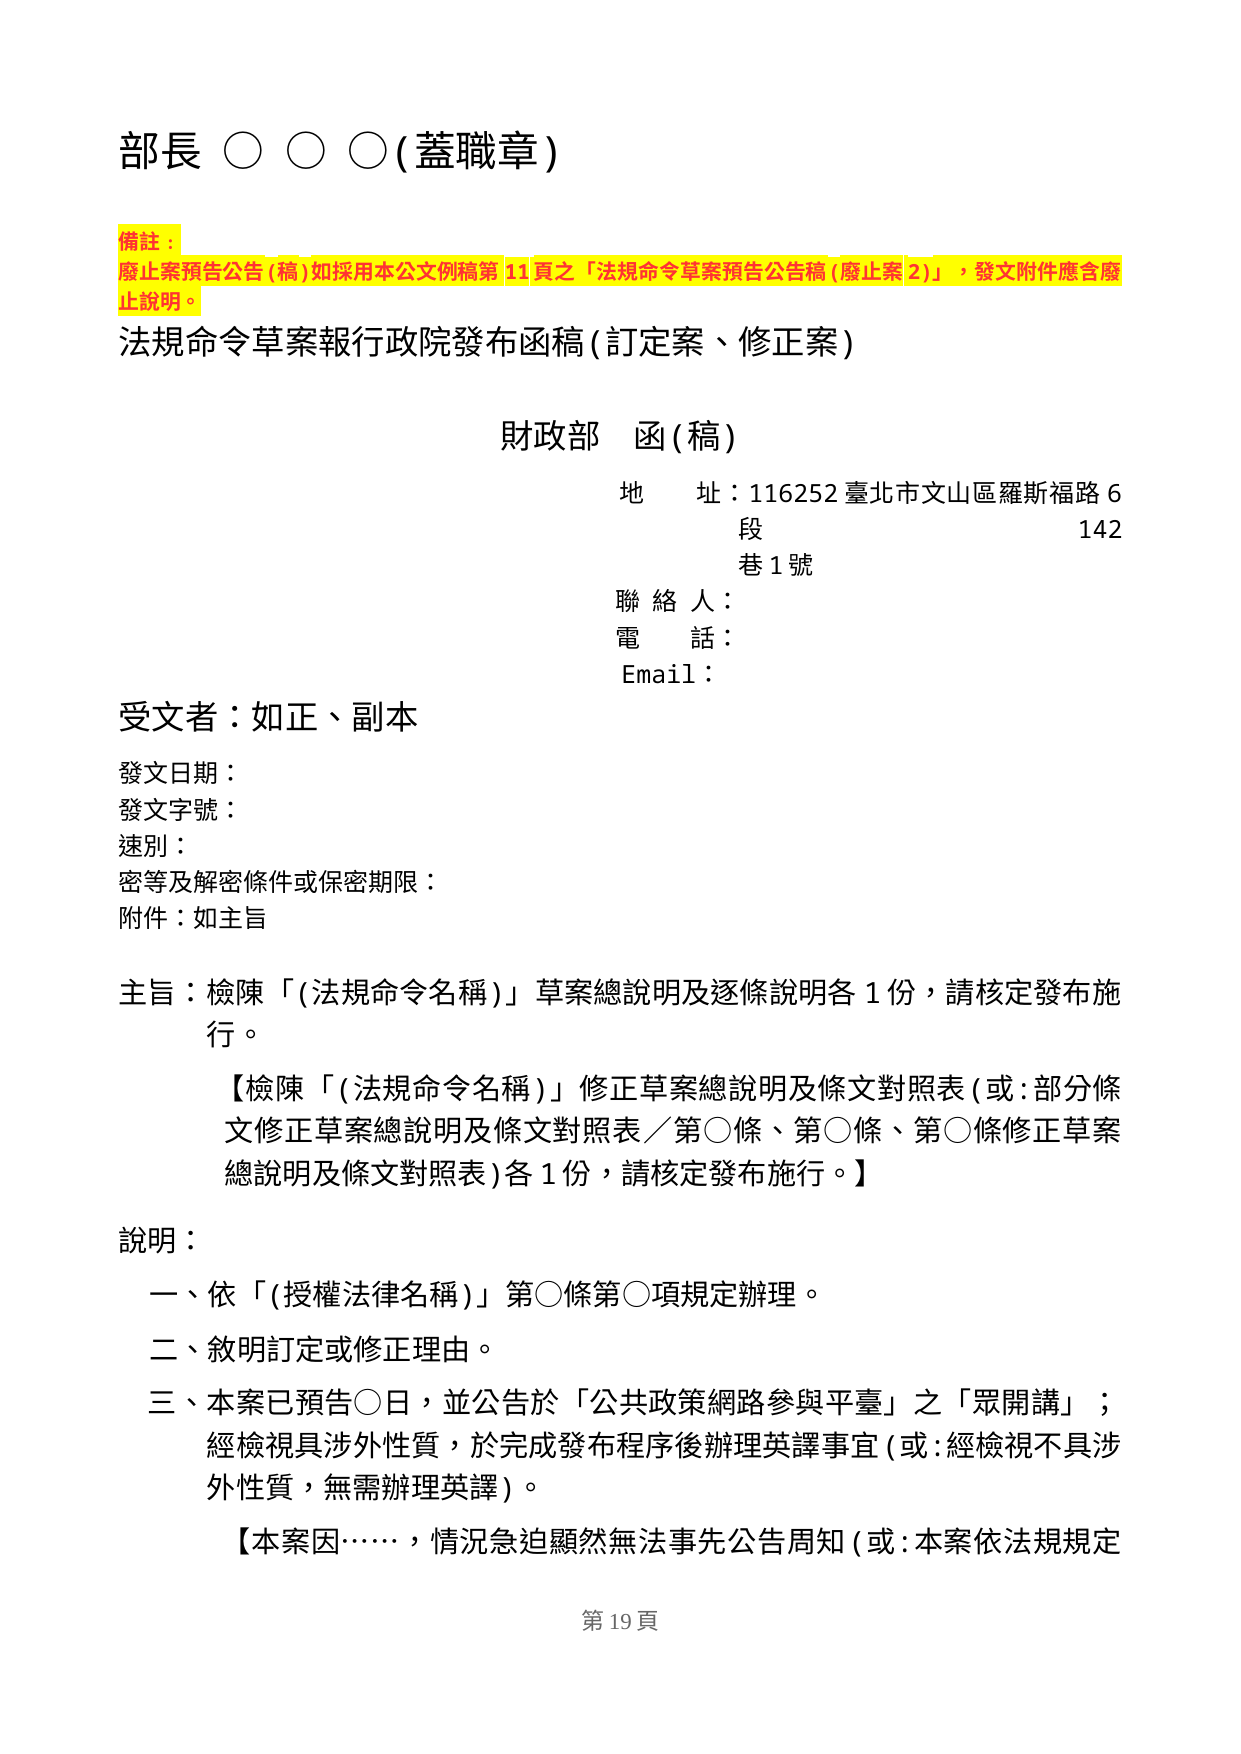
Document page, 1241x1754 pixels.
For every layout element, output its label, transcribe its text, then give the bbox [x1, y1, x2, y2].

text 財政部 函(稿) [118, 410, 1122, 458]
text 聯 絡 人： [555, 582, 1122, 618]
text 說明： [118, 1218, 1122, 1260]
text 電 話： [555, 618, 1122, 654]
text 廢止案預告公告(稿)如採用本公文例稿第11頁之「法規命令草案預告公告稿(廢止案2)」，發文附件應含廢止說明。 [118, 255, 1122, 316]
text 發文字號： [118, 790, 1122, 826]
text 受文者：如正、副本 [118, 691, 1122, 739]
text 【本案因……，情況急迫顯然無法事先公告周知(或:本案依法規規定 [112, 1519, 1122, 1561]
text 一、依「(授權法律名稱)」第○條第○項規定辦理。 [149, 1272, 1122, 1314]
text 地 址：116252臺北市文山區羅斯福路6段 142巷1號 [555, 473, 1122, 582]
text 主旨：檢陳「(法規命令名稱)」草案總說明及逐條說明各1份，請核定發布施行。 [118, 969, 1122, 1054]
text Email： [561, 654, 1122, 691]
text 速別： [118, 826, 1122, 863]
text 密等及解密條件或保密期限： [118, 863, 1122, 899]
text 三、本案已預告○日，並公告於「公共政策網路參與平臺」之「眾開講」；經檢視具涉外性質，於完成發布程序後辦理英譯事宜(或:經檢視不具涉外性質，無需辦理英譯)。 [148, 1380, 1122, 1507]
text 備註﹕ [118, 224, 1122, 255]
text 法規命令草案報行政院發布函稿(訂定案、修正案) [118, 316, 1122, 364]
text 發文日期： [118, 754, 1122, 790]
text 附件：如主旨 [118, 899, 1122, 935]
text 二、敘明訂定或修正理由。 [149, 1326, 1122, 1368]
text 部長 ○ ○ ○(蓋職章) [118, 118, 1122, 179]
text 【檢陳「(法規命令名稱)」修正草案總說明及條文對照表(或:部分條文修正草案總說明及條文對照表∕第○條、第○條、第○條修正草案總說明及條文對照表)各1份，請核定發布施行。】 [106, 1066, 1122, 1193]
